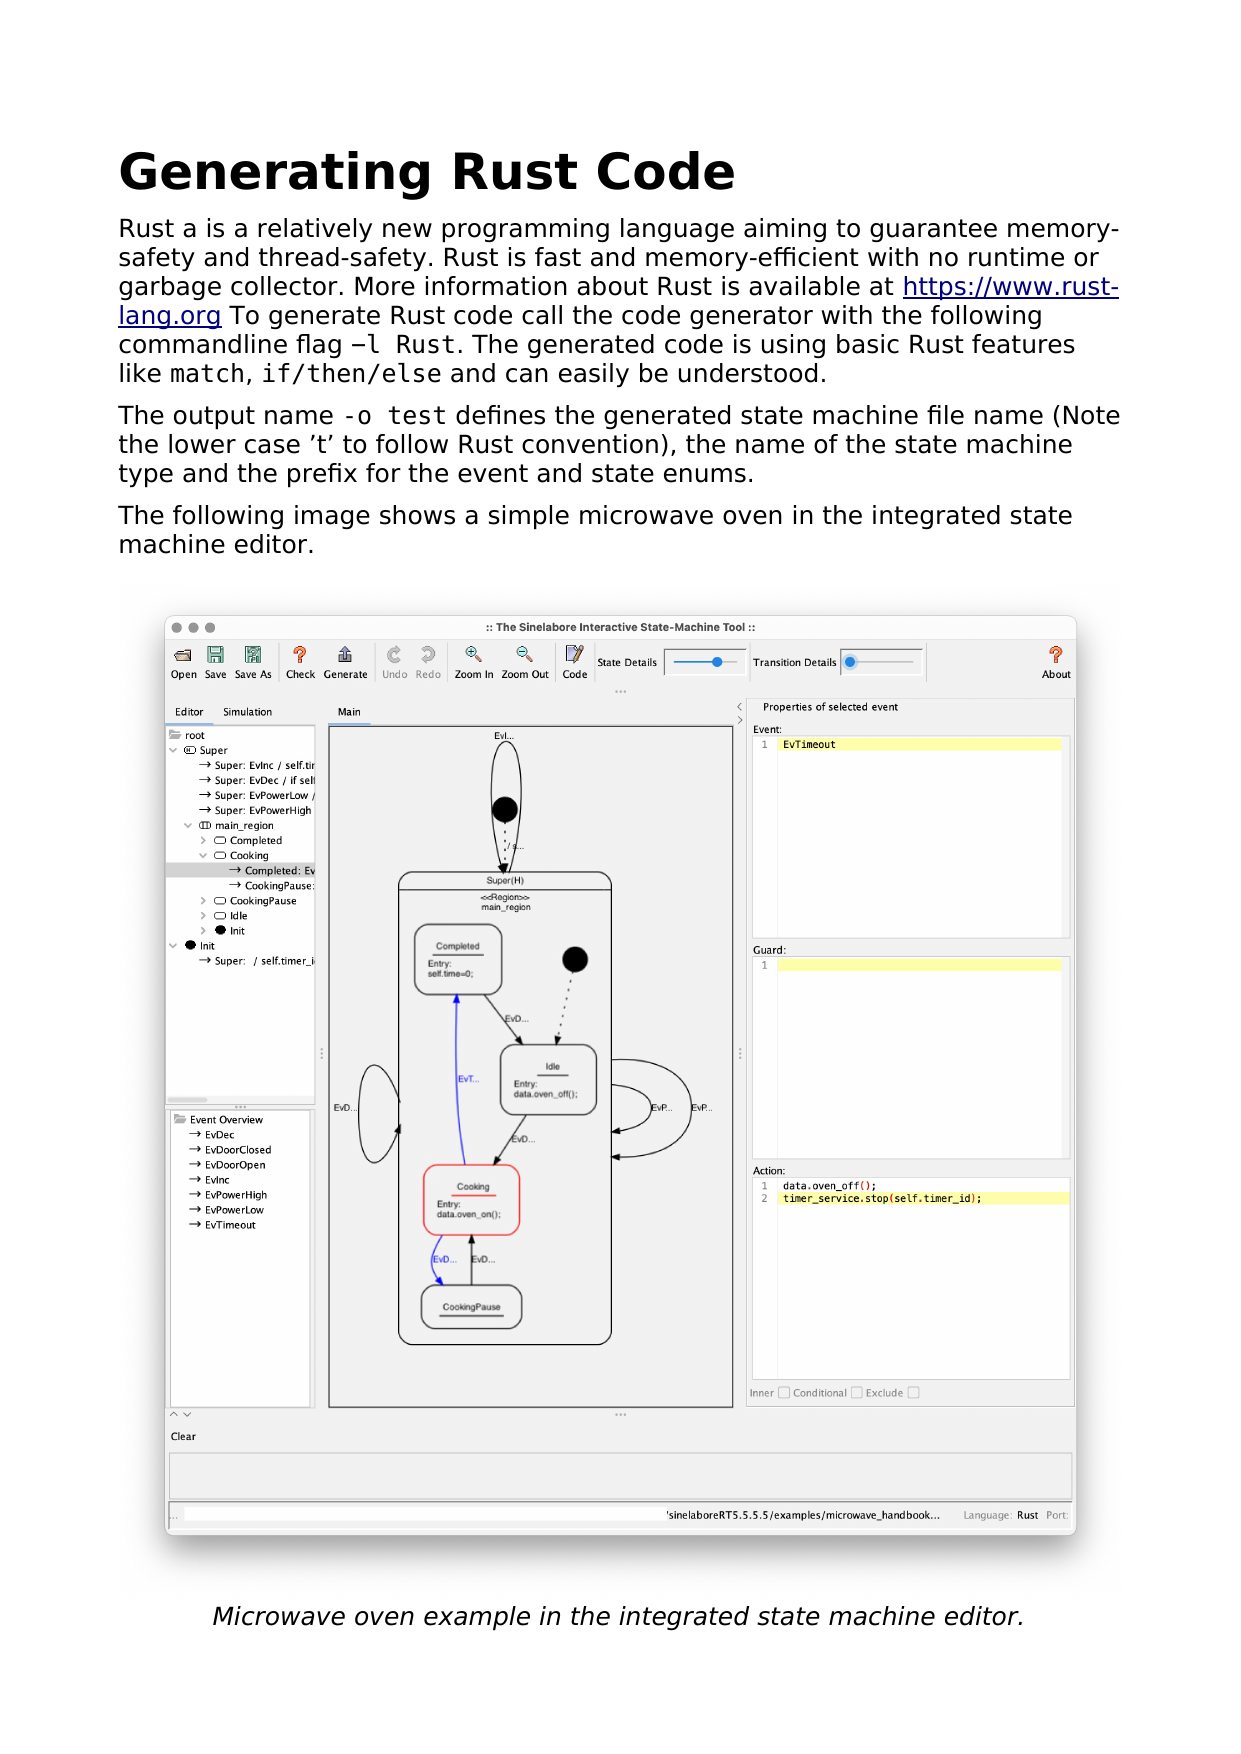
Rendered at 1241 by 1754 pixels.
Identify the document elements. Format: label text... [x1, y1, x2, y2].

text Microwave oven example in the integrated state machine editor. [118, 1597, 1122, 1631]
subtitle Generating Rust Code [118, 143, 1122, 201]
picture [118, 584, 1123, 1597]
text Rust a is a relatively new programming language aiming to guarantee memory-safety and thread-safety. Rust is fast and memory-efficient with no runtime or garbage collector. More information about Rust is available at https://www.rust-lang.org To generate Rust code call the code generator with the following commandline flag −l Rust. The generated code is using basic Rust features like match, if/then/else and can easily be understood. [118, 214, 1122, 389]
text The output name -o test defines the generated state machine file name (Note the lower case ’t’ to follow Rust convention), the name of the state machine type and the prefix for the event and state enums. [118, 401, 1122, 489]
text The following image shows a simple microwave oven in the integrated state machine editor. [118, 501, 1122, 560]
